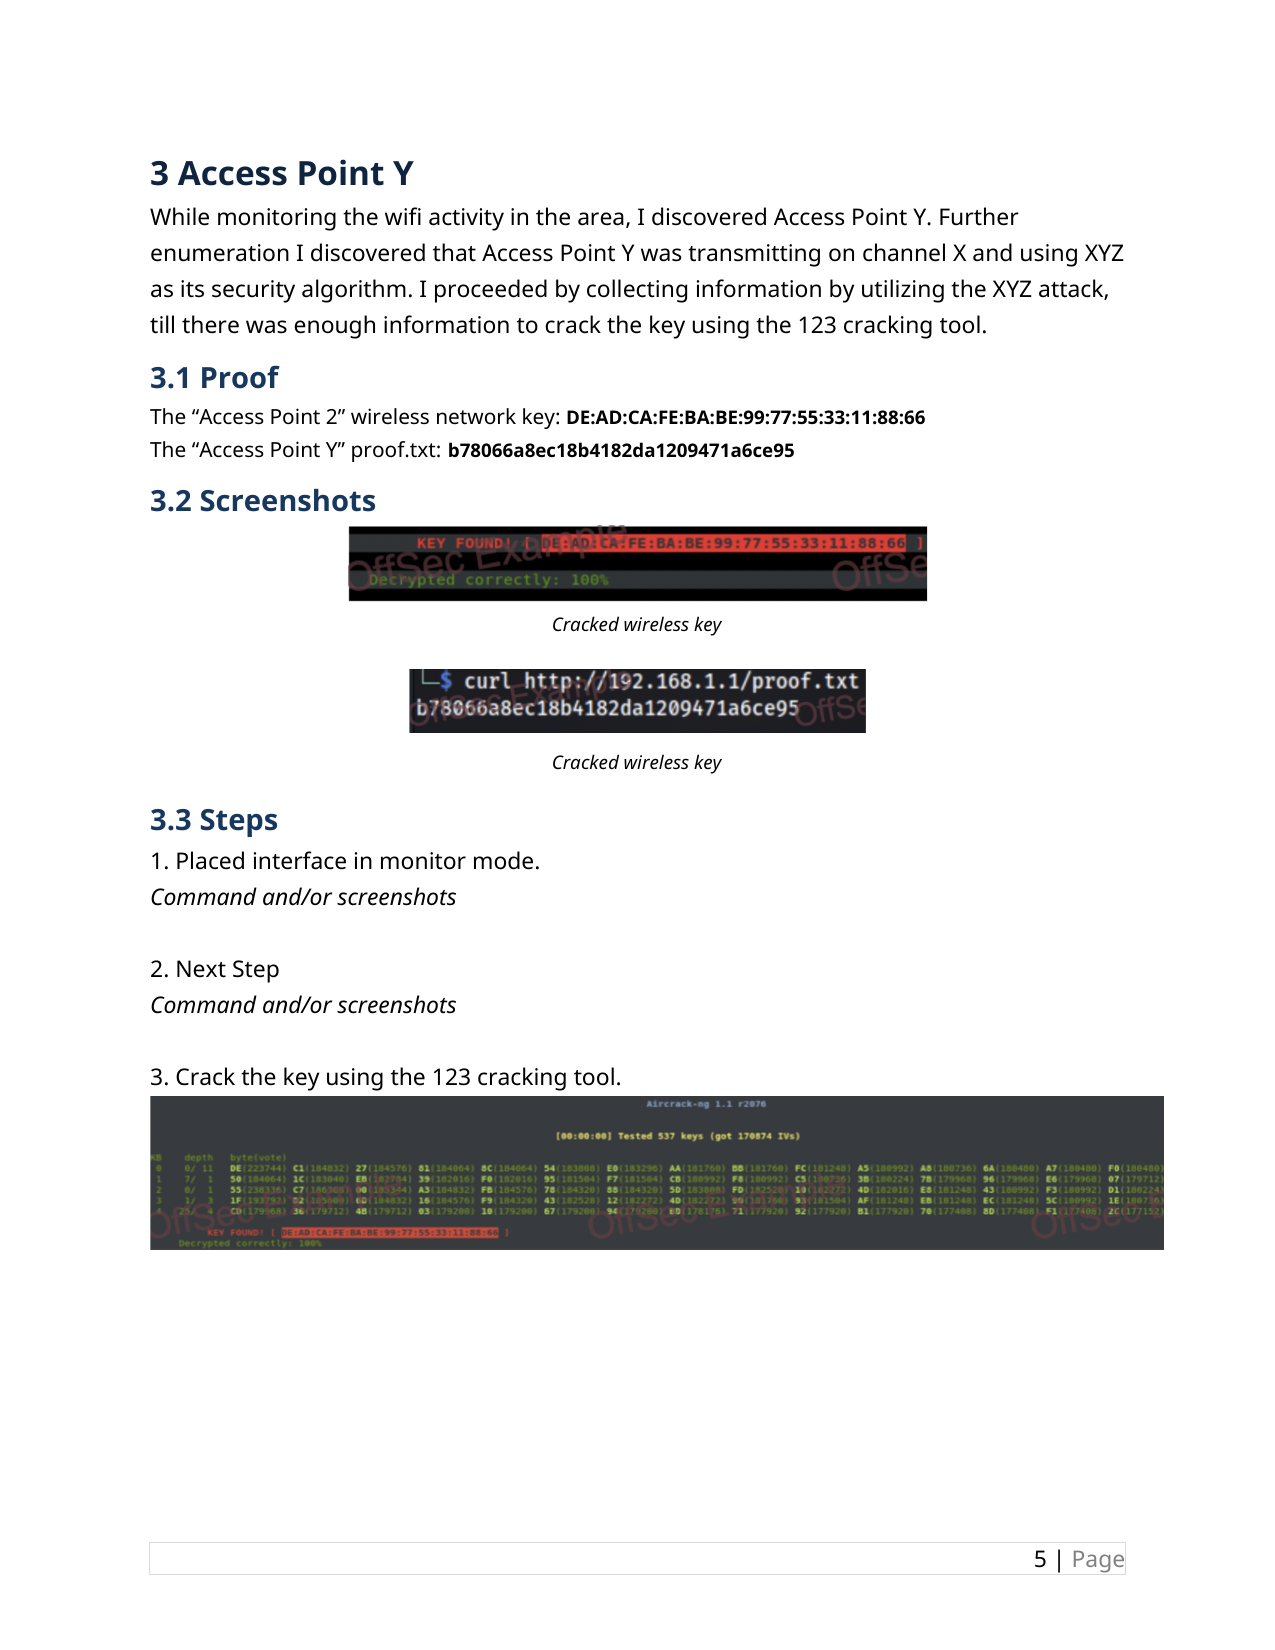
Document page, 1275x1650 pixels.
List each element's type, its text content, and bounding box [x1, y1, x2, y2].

text The “Access Point 2” wireless network key: DE:AD:CA:FE:BA:BE:99:77:55:33:11:88:66 [150, 402, 1125, 431]
text 1. Placed interface in monitor mode. [150, 845, 1125, 876]
text Command and/or screenshots [150, 989, 1125, 1020]
subtitle Screenshots [150, 480, 1125, 520]
text While monitoring the wifi activity in the area, I discovered Access Point Y. Further enumeration I discovered that Access Point Y was transmitting on channel X and using XYZ as its security algorithm. I proceeded by collecting information by utilizing the XYZ attack, till there was enough information to crack the key using the 123 cracking tool. [150, 201, 1125, 340]
subtitle Access Point Y [150, 150, 1125, 195]
subtitle Proof [150, 357, 1125, 397]
text 3. Crack the key using the 123 cracking tool. [150, 1061, 1125, 1092]
text Command and/or screenshots [150, 881, 1125, 912]
picture [348, 525, 928, 602]
text Cracked wireless key [150, 669, 1125, 775]
subtitle Steps [150, 799, 1125, 839]
text Cracked wireless key [150, 526, 1125, 637]
text The “Access Point Y” proof.txt: b78066a8ec18b4182da1209471a6ce95 [150, 435, 1125, 463]
text 2. Next Step [150, 953, 1125, 984]
picture [409, 669, 866, 733]
picture [150, 1096, 1164, 1250]
